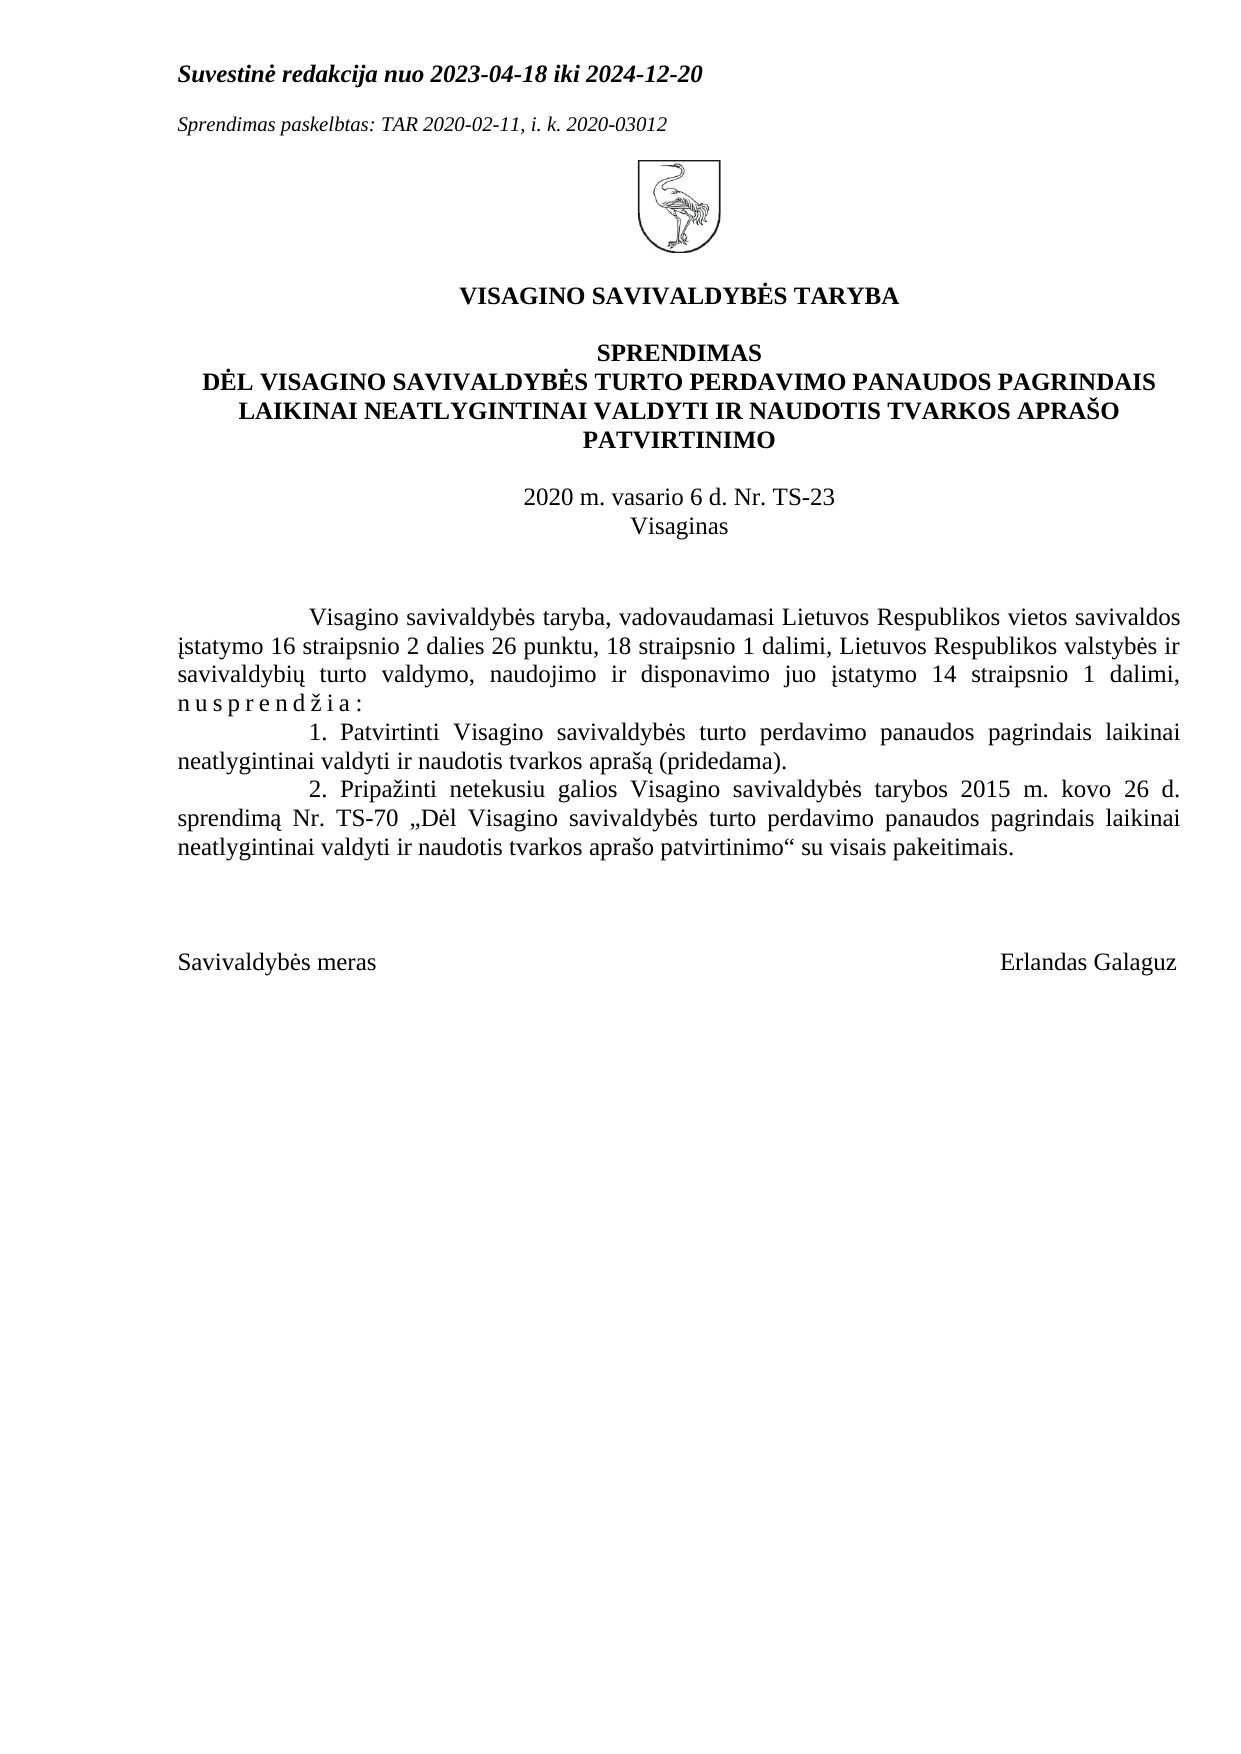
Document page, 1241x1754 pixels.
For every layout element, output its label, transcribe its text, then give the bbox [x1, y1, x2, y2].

text Sprendimas paskelbtas: TAR 2020-02-11, i. k. 2020-03012 [177, 112, 1181, 136]
text 2020 m. vasario 6 d. Nr. TS-23 [177, 482, 1181, 511]
text Visaginas [177, 511, 1181, 540]
text Visagino savivaldybės taryba, vadovaudamasi Lietuvos Respublikos vietos savivaldos įstatymo 16 straipsnio 2 dalies 26 punktu, 18 straipsnio 1 dalimi, Lietuvos Respublikos valstybės ir savivaldybių turto valdymo, naudojimo ir disponavimo juo įstatymo 14 straipsnio 1 dalimi, nusprendžia: [177, 602, 1181, 717]
text DĖL VISAGINO savivaldybės turto perdavimo panaudos pagrindais laikinai neatlygintinai valdyti ir naudotis tvarkos APRAŠO PATVIRTINIMO [177, 367, 1181, 453]
text Suvestinė redakcija nuo 2023-04-18 iki 2024-12-20 [177, 59, 1181, 88]
text SPRENDIMAS [177, 338, 1181, 367]
text Savivaldybės meras Erlandas Galaguz [177, 947, 1181, 976]
text 1. Patvirtinti Visagino savivaldybės turto perdavimo panaudos pagrindais laikinai neatlygintinai valdyti ir naudotis tvarkos aprašą (pridedama). [177, 717, 1181, 774]
text VISAGINO SAVIVALDYBĖS TARYBA [177, 281, 1181, 310]
text 2. Pripažinti netekusiu galios Visagino savivaldybės tarybos 2015 m. kovo 26 d. sprendimą Nr. TS-70 „Dėl Visagino savivaldybės turto perdavimo panaudos pagrindais laikinai neatlygintinai valdyti ir naudotis tvarkos aprašo patvirtinimo“ su visais pakeitimais. [177, 774, 1181, 861]
